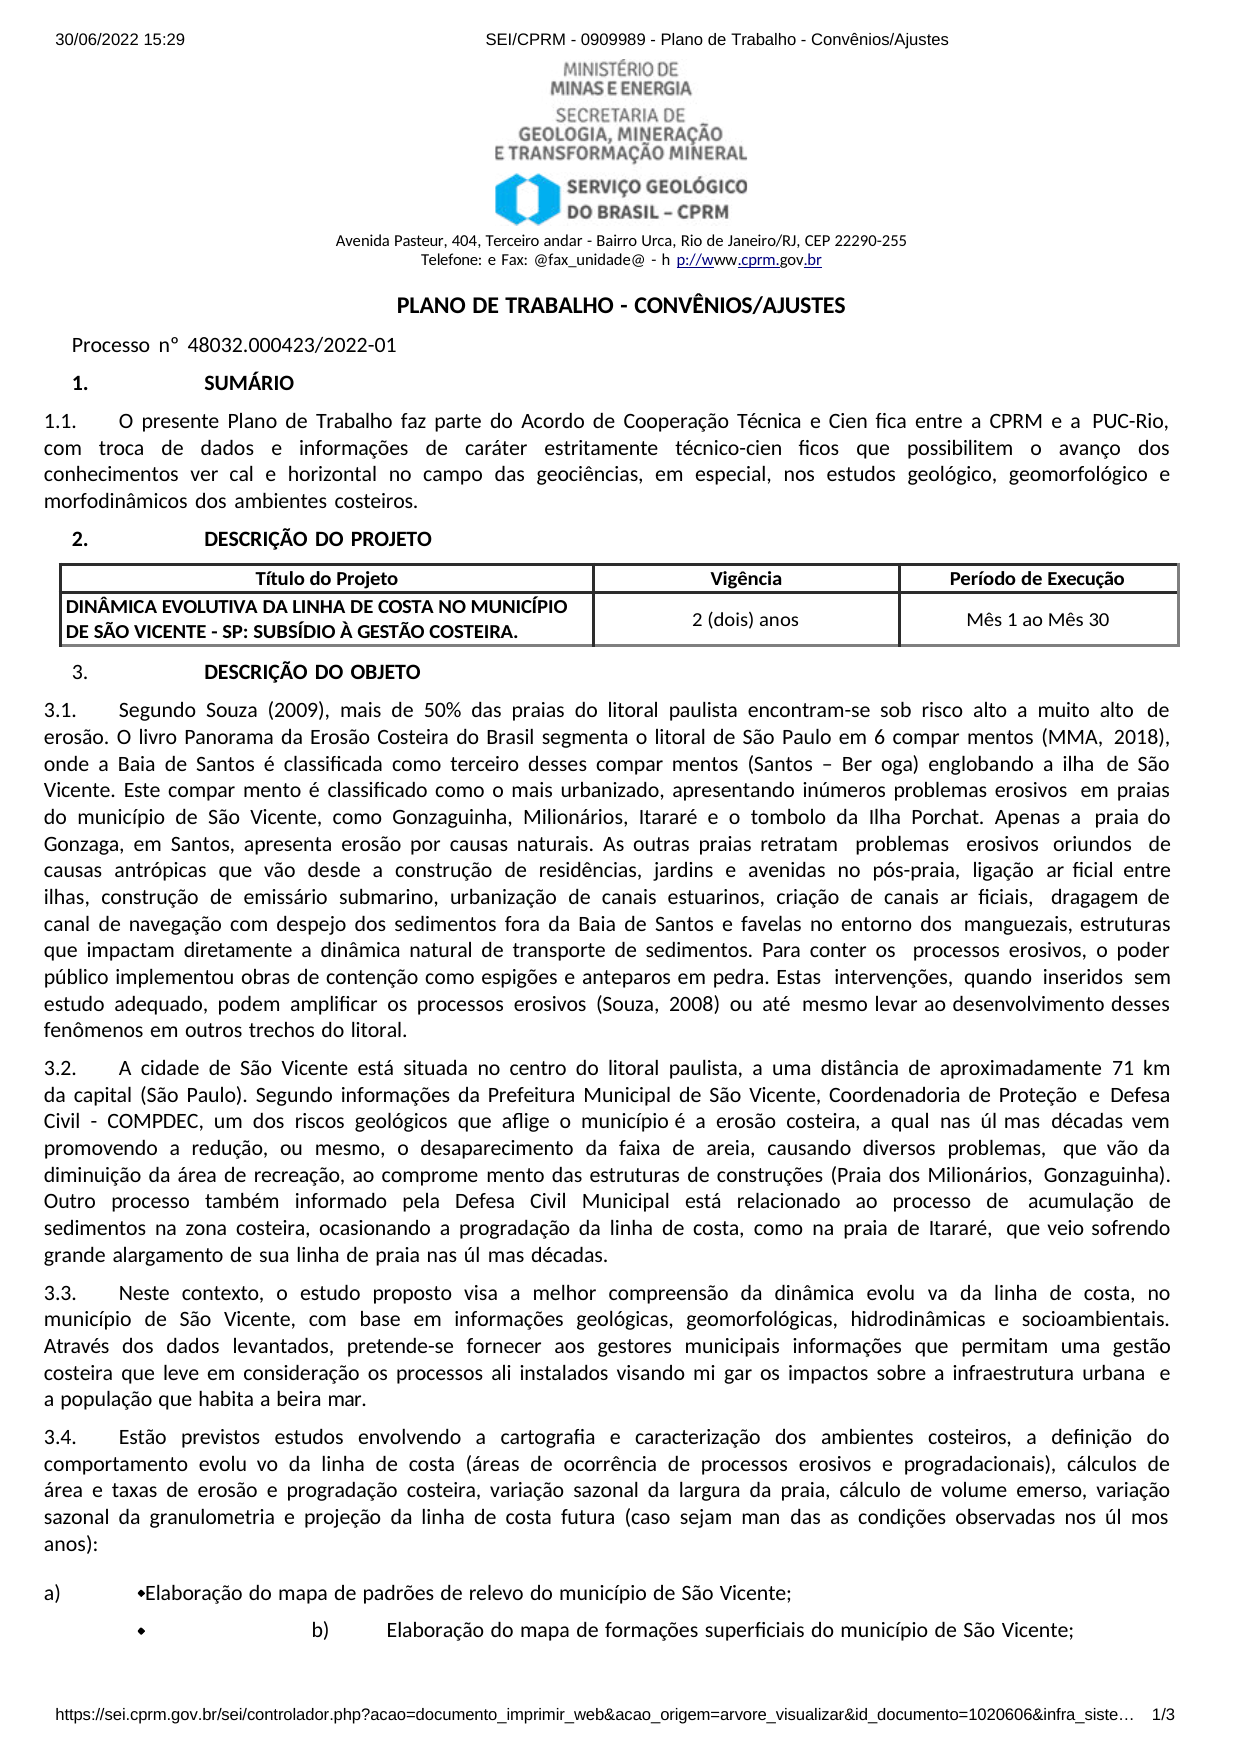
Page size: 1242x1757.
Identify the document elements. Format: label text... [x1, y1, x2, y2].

list Elaboração do mapa de formações superﬁciais do município de São Vicente; [311, 1617, 1198, 1643]
list DESCRIÇÃO DO OBJETO [72, 658, 1198, 685]
text PLANO DE TRABALHO - CONVÊNIOS/AJUSTES [44, 290, 1198, 320]
text Avenida Pasteur, 404, Terceiro andar - Bairro Urca, Rio de Janeiro/RJ, CEP 22290-255 Telefone: e Fax: @fax_unidade@ - h p://www.cprm.gov.br [334, 230, 908, 269]
table_header Período de Execução [901, 566, 1177, 591]
table_cell 2 (dois) anos [595, 594, 898, 644]
list Segundo Souza (2009), mais de 50% das praias do litoral paulista encontram-se sob risco alto a muito alto de erosão. O livro Panorama da Erosão Costeira do Brasil segmenta o litoral de São Paulo em 6 compar mentos (MMA, 2018), onde a Baia de Santos é classiﬁcada como terceiro desses compar mentos (Santos – Ber oga) englobando a ilha de São Vicente. Este compar mento é classiﬁcado como o mais urbanizado, apresentando inúmeros problemas erosivos em praias do município de São Vicente, como Gonzaguinha, Milionários, Itararé e o tombolo da Ilha Porchat. Apenas a praia do Gonzaga, em Santos, apresenta erosão por causas naturais. As outras praias retratam problemas erosivos oriundos de causas antrópicas que vão desde a construção de residências, jardins e avenidas no pós-praia, ligação ar ﬁcial entre ilhas, construção de emissário submarino, urbanização de canais estuarinos, criação de canais ar ﬁciais, dragagem de canal de navegação com despejo dos sedimentos fora da Baia de Santos e favelas no entorno dos manguezais, estruturas que impactam diretamente a dinâmica natural de transporte de sedimentos. Para conter os processos erosivos, o poder público implementou obras de contenção como espigões e anteparos em pedra. Estas intervenções, quando inseridos sem estudo adequado, podem ampliﬁcar os processos erosivos (Souza, 2008) ou até mesmo levar ao desenvolvimento desses fenômenos em outros trechos do litoral. [44, 696, 1171, 1043]
list O presente Plano de Trabalho faz parte do Acordo de Cooperação Técnica e Cien ﬁca entre a CPRM e a PUC-Rio, com troca de dados e informações de caráter estritamente técnico-cien ﬁcos que possibilitem o avanço dos conhecimentos ver cal e horizontal no campo das geociências, em especial, nos estudos geológico, geomorfológico e morfodinâmicos dos ambientes costeiros. [44, 407, 1170, 514]
list Estão previstos estudos envolvendo a cartograﬁa e caracterização dos ambientes costeiros, a deﬁnição do comportamento evolu vo da linha de costa (áreas de ocorrência de processos erosivos e progradacionais), cálculos de área e taxas de erosão e progradação costeira, variação sazonal da largura da praia, cálculo de volume emerso, variação sazonal da granulometria e projeção da linha de costa futura (caso sejam man das as condições observadas nos úl mos anos): [44, 1423, 1170, 1556]
list A cidade de São Vicente está situada no centro do litoral paulista, a uma distância de aproximadamente 71 km da capital (São Paulo). Segundo informações da Prefeitura Municipal de São Vicente, Coordenadoria de Proteção e Defesa Civil - COMPDEC, um dos riscos geológicos que aﬂige o município é a erosão costeira, a qual nas úl mas décadas vem promovendo a redução, ou mesmo, o desaparecimento da faixa de areia, causando diversos problemas, que vão da diminuição da área de recreação, ao comprome mento das estruturas de construções (Praia dos Milionários, Gonzaguinha). Outro processo também informado pela Defesa Civil Municipal está relacionado ao processo de acumulação de sedimentos na zona costeira, ocasionando a progradação da linha de costa, como na praia de Itararé, que veio sofrendo grande alargamento de sua linha de praia nas úl mas décadas. [44, 1054, 1171, 1267]
table_header Título do Projeto [62, 566, 592, 591]
text Processo nº 48032.000423/2022-01 [72, 332, 1198, 358]
table_cell DINÂMICA EVOLUTIVA DA LINHA DE COSTA NO MUNICÍPIO DE SÃO VICENTE - SP: SUBSÍDIO À GESTÃO COSTEIRA. [62, 594, 592, 644]
table_cell Mês 1 ao Mês 30 [901, 594, 1177, 644]
table_header Vigência [595, 566, 898, 591]
list DESCRIÇÃO DO PROJETO [72, 525, 1198, 552]
list SUMÁRIO [72, 369, 1198, 396]
list Neste contexto, o estudo proposto visa a melhor compreensão da dinâmica evolu va da linha de costa, no município de São Vicente, com base em informações geológicas, geomorfológicas, hidrodinâmicas e socioambientais. Através dos dados levantados, pretende-se fornecer aos gestores municipais informações que permitam uma gestão costeira que leve em consideração os processos ali instalados visando mi gar os impactos sobre a infraestrutura urbana e a população que habita a beira mar. [44, 1279, 1171, 1412]
list Elaboração do mapa de padrões de relevo do município de São Vicente; [44, 1579, 1198, 1606]
